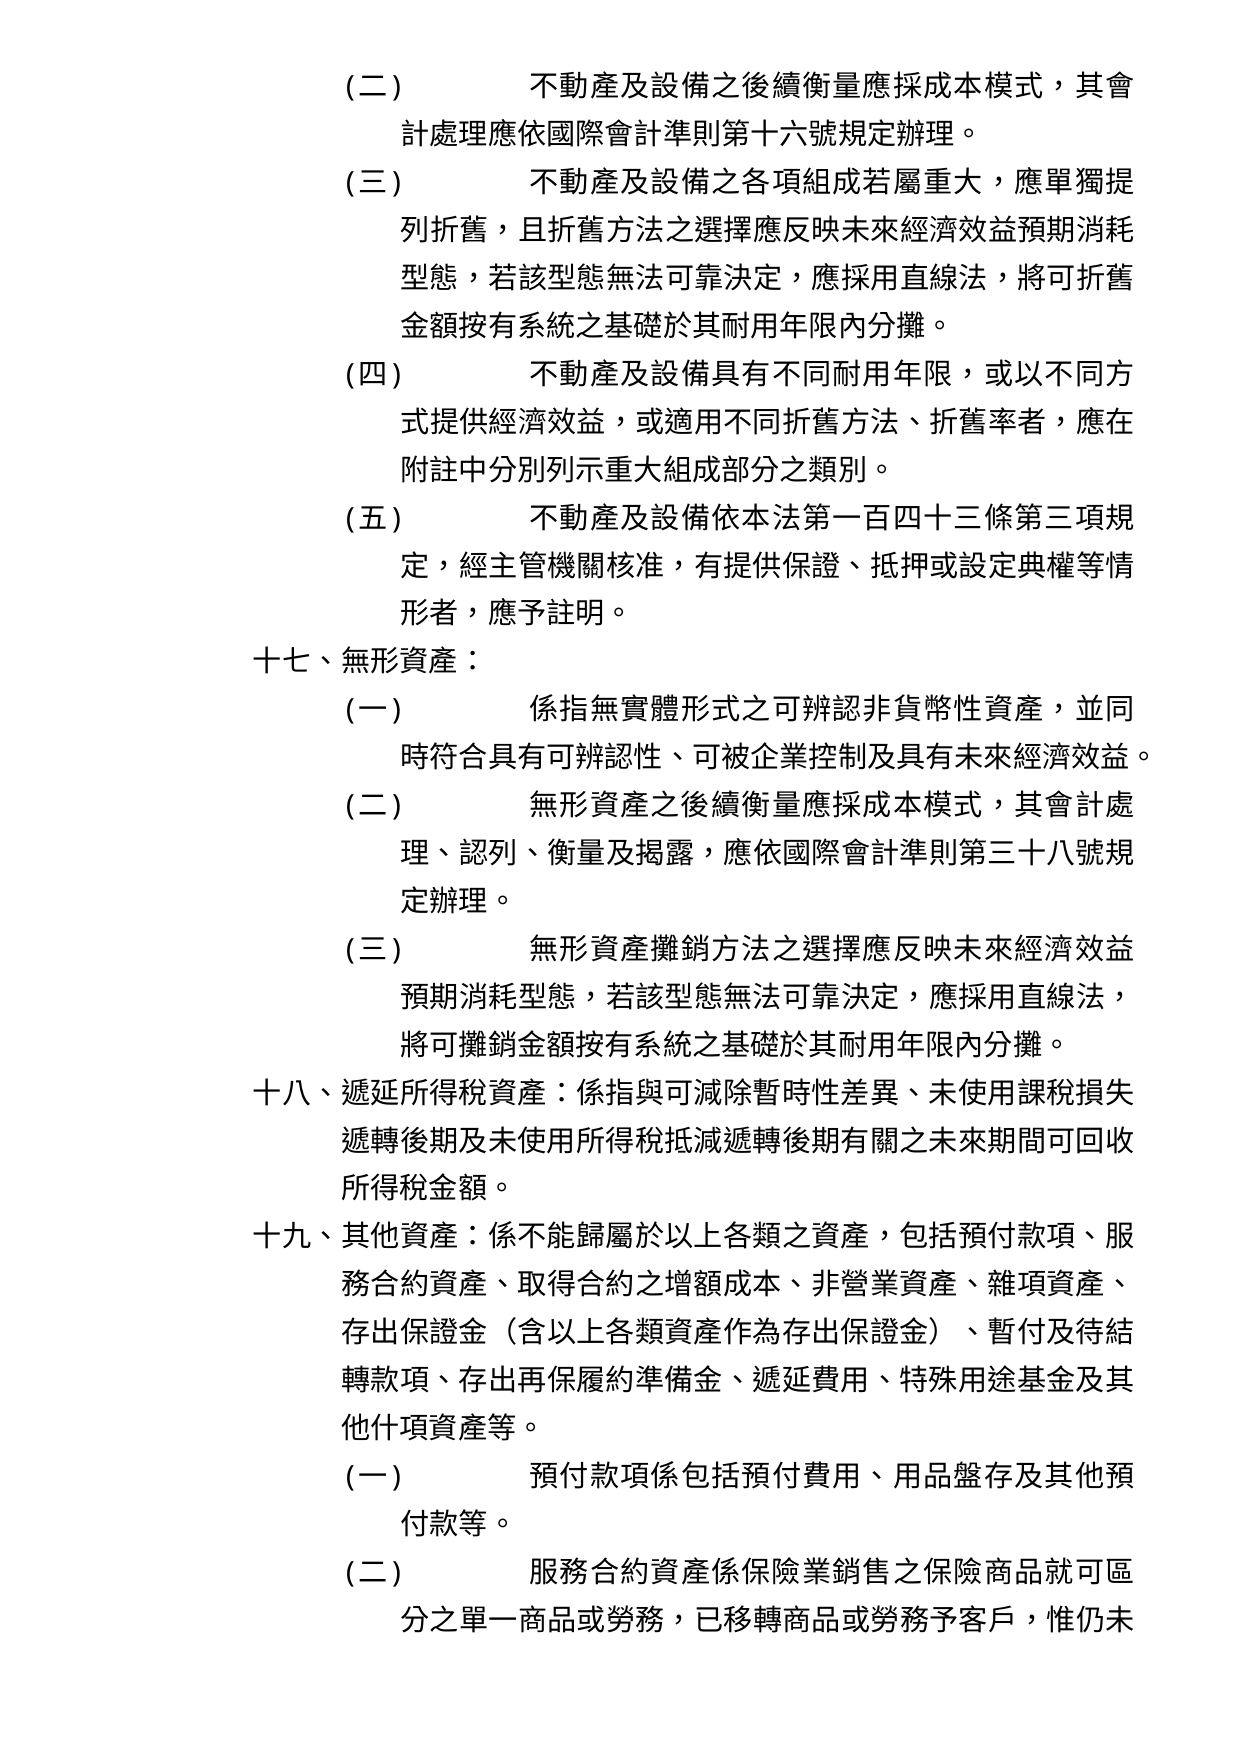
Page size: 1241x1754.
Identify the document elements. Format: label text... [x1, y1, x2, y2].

list 其他資產：係不能歸屬於以上各類之資產，包括預付款項、服務合約資產、取得合約之增額成本、非營業資產、雜項資產、存出保證金（含以上各類資產作為存出保證金）、暫付及待結轉款項、存出再保履約準備金、遞延費用、特殊用途基金及其他什項資產等。 [253, 1208, 1135, 1448]
list 無形資產： [253, 633, 1135, 681]
list 無形資產之後續衡量應採成本模式，其會計處理、認列、衡量及揭露，應依國際會計準則第三十八號規定辦理。 [341, 777, 1135, 921]
list 不動產及設備依本法第一百四十三條第三項規定，經主管機關核准，有提供保證、抵押或設定典權等情形者，應予註明。 [341, 490, 1135, 633]
list 預付款項係包括預付費用、用品盤存及其他預付款等。 [341, 1448, 1135, 1544]
list 係指無實體形式之可辨認非貨幣性資產，並同時符合具有可辨認性、可被企業控制及具有未來經濟效益。 [341, 681, 1135, 777]
list 不動產及設備具有不同耐用年限，或以不同方式提供經濟效益，或適用不同折舊方法、折舊率者，應在附註中分別列示重大組成部分之類別。 [341, 346, 1135, 490]
list 遞延所得稅資產：係指與可減除暫時性差異、未使用課稅損失遞轉後期及未使用所得稅抵減遞轉後期有關之未來期間可回收所得稅金額。 [253, 1065, 1135, 1208]
list 不動產及設備之各項組成若屬重大，應單獨提列折舊，且折舊方法之選擇應反映未來經濟效益預期消耗型態，若該型態無法可靠決定，應採用直線法，將可折舊金額按有系統之基礎於其耐用年限內分攤。 [341, 154, 1135, 346]
list 不動產及設備之後續衡量應採成本模式，其會計處理應依國際會計準則第十六號規定辦理。 [341, 58, 1135, 154]
list 服務合約資產係保險業銷售之保險商品就可區分之單一商品或勞務，已移轉商品或勞務予客戶，惟仍未 [341, 1544, 1135, 1640]
list 無形資產攤銷方法之選擇應反映未來經濟效益預期消耗型態，若該型態無法可靠決定，應採用直線法，將可攤銷金額按有系統之基礎於其耐用年限內分攤。 [341, 921, 1135, 1065]
